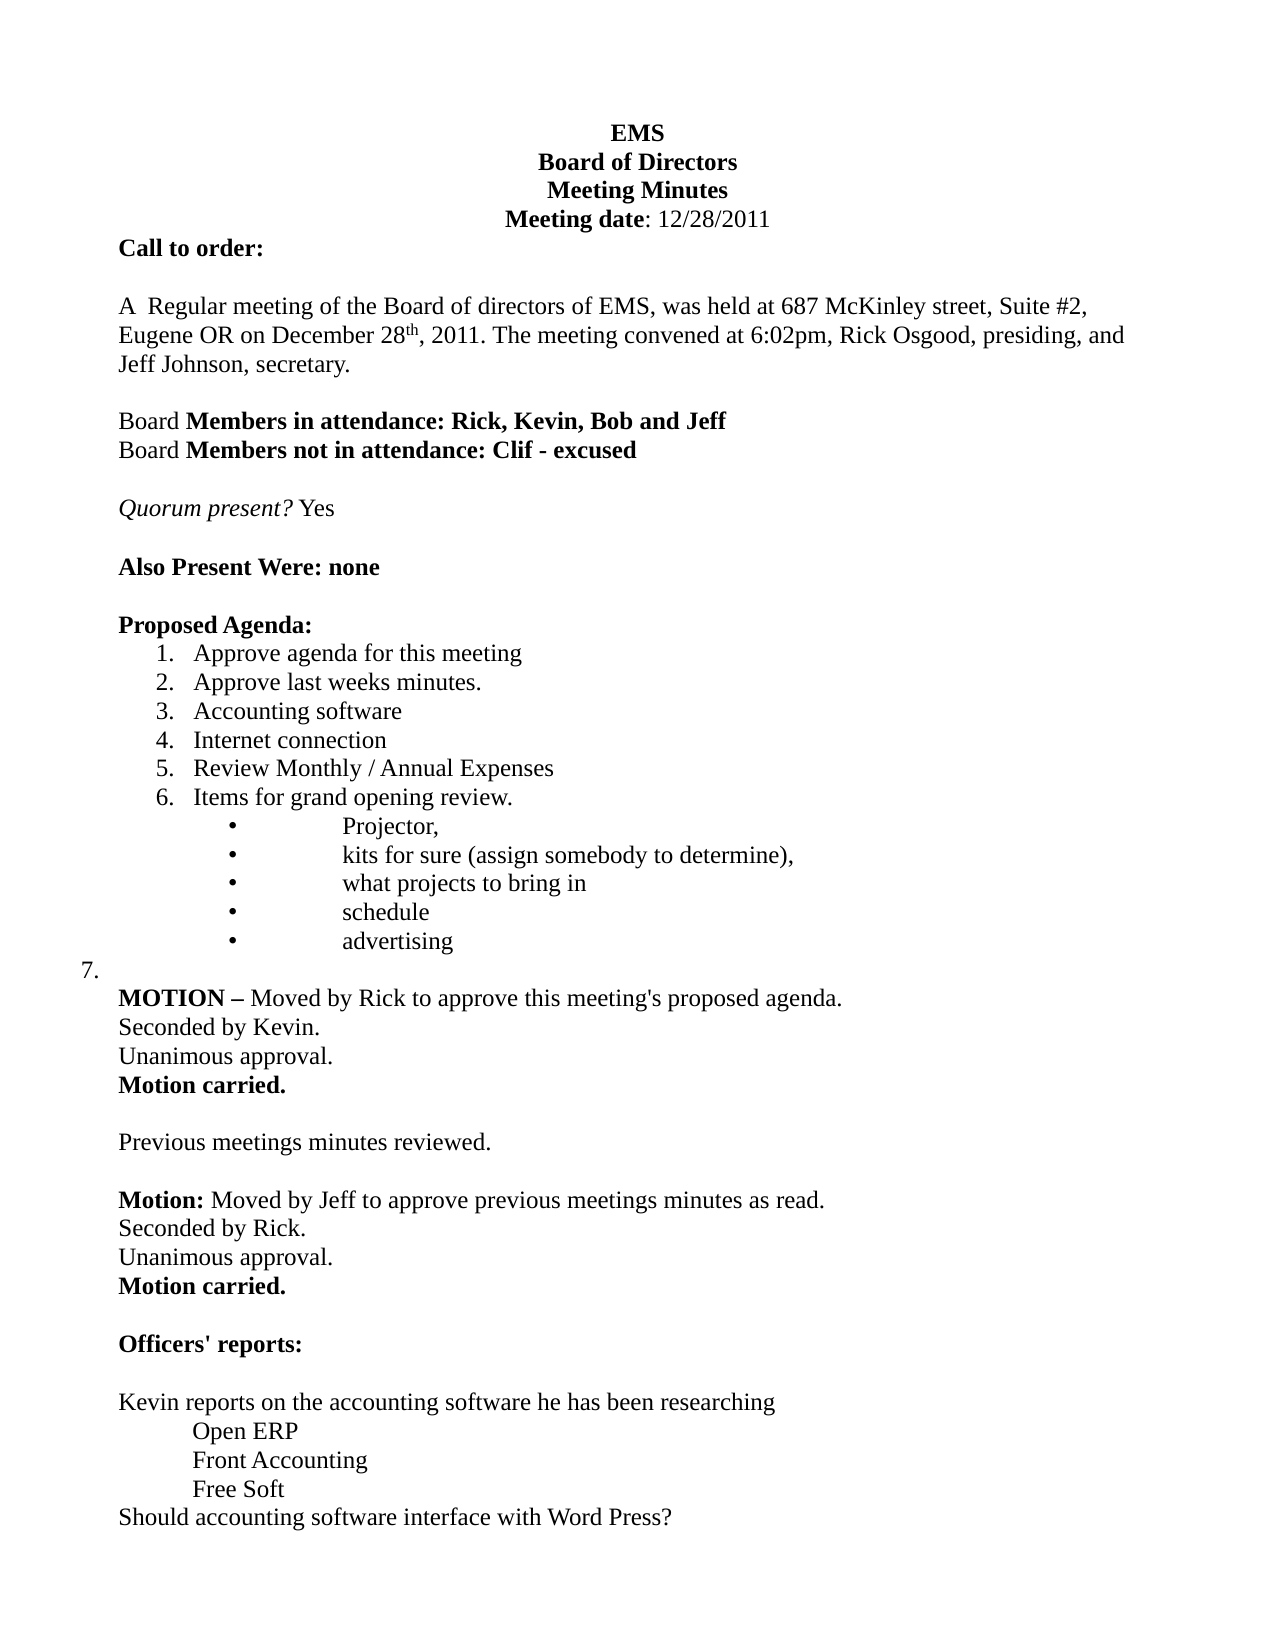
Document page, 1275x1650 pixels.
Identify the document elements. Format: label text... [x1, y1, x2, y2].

list Internet connection [156, 725, 1157, 753]
text Kevin reports on the accounting software he has been researching [118, 1387, 1157, 1416]
text Quorum present? Yes [118, 493, 1157, 522]
list Review Monthly / Annual Expenses [156, 753, 1157, 782]
text Unanimous approval. [118, 1242, 1157, 1271]
list kits for sure (assign somebody to determine), [228, 840, 1157, 868]
text Meeting Minutes Meeting date: 12/28/2011 [118, 176, 1157, 233]
text Board of Directors [118, 147, 1157, 176]
text MOTION – Moved by Rick to approve this meeting's proposed agenda. [118, 983, 1157, 1012]
text Free Soft [118, 1474, 1157, 1502]
text Also Present Were: none [118, 552, 1157, 580]
text Previous meetings minutes reviewed. [118, 1127, 1157, 1156]
list what projects to bring in [228, 868, 1157, 897]
list advertising [228, 926, 1157, 955]
text Open ERP [118, 1416, 1157, 1445]
list Items for grand opening review. [156, 782, 1157, 811]
list Approve agenda for this meeting [156, 638, 1157, 667]
text Call to order: [118, 233, 1157, 262]
text Motion: Moved by Jeff to approve previous meetings minutes as read. [118, 1185, 1157, 1213]
list Accounting software [156, 696, 1157, 725]
text Should accounting software interface with Word Press? [118, 1502, 1157, 1531]
list Projector, [228, 811, 1157, 840]
list Approve last weeks minutes. [156, 667, 1157, 696]
text Officers' reports: [118, 1329, 1157, 1358]
text A Regular meeting of the Board of directors of EMS, was held at 687 McKinley street, Suite #2, Eugene OR on December 28th, 2011. The meeting convened at 6:02pm, Rick Osgood, presiding, and Jeff Johnson, secretary. Board Members in attendance: Rick, Kevin, Bob and Jeff Board Members not in attendance: Clif - excused [118, 291, 1157, 464]
text Seconded by Kevin. [118, 1012, 1157, 1041]
text Seconded by Rick. [118, 1213, 1157, 1242]
text Unanimous approval. [118, 1041, 1157, 1070]
text Proposed Agenda: [118, 610, 1157, 638]
list schedule [228, 897, 1157, 926]
text Motion carried. [118, 1271, 1157, 1300]
text EMS [118, 118, 1157, 147]
text Front Accounting [118, 1445, 1157, 1474]
text Motion carried. [118, 1070, 1157, 1098]
